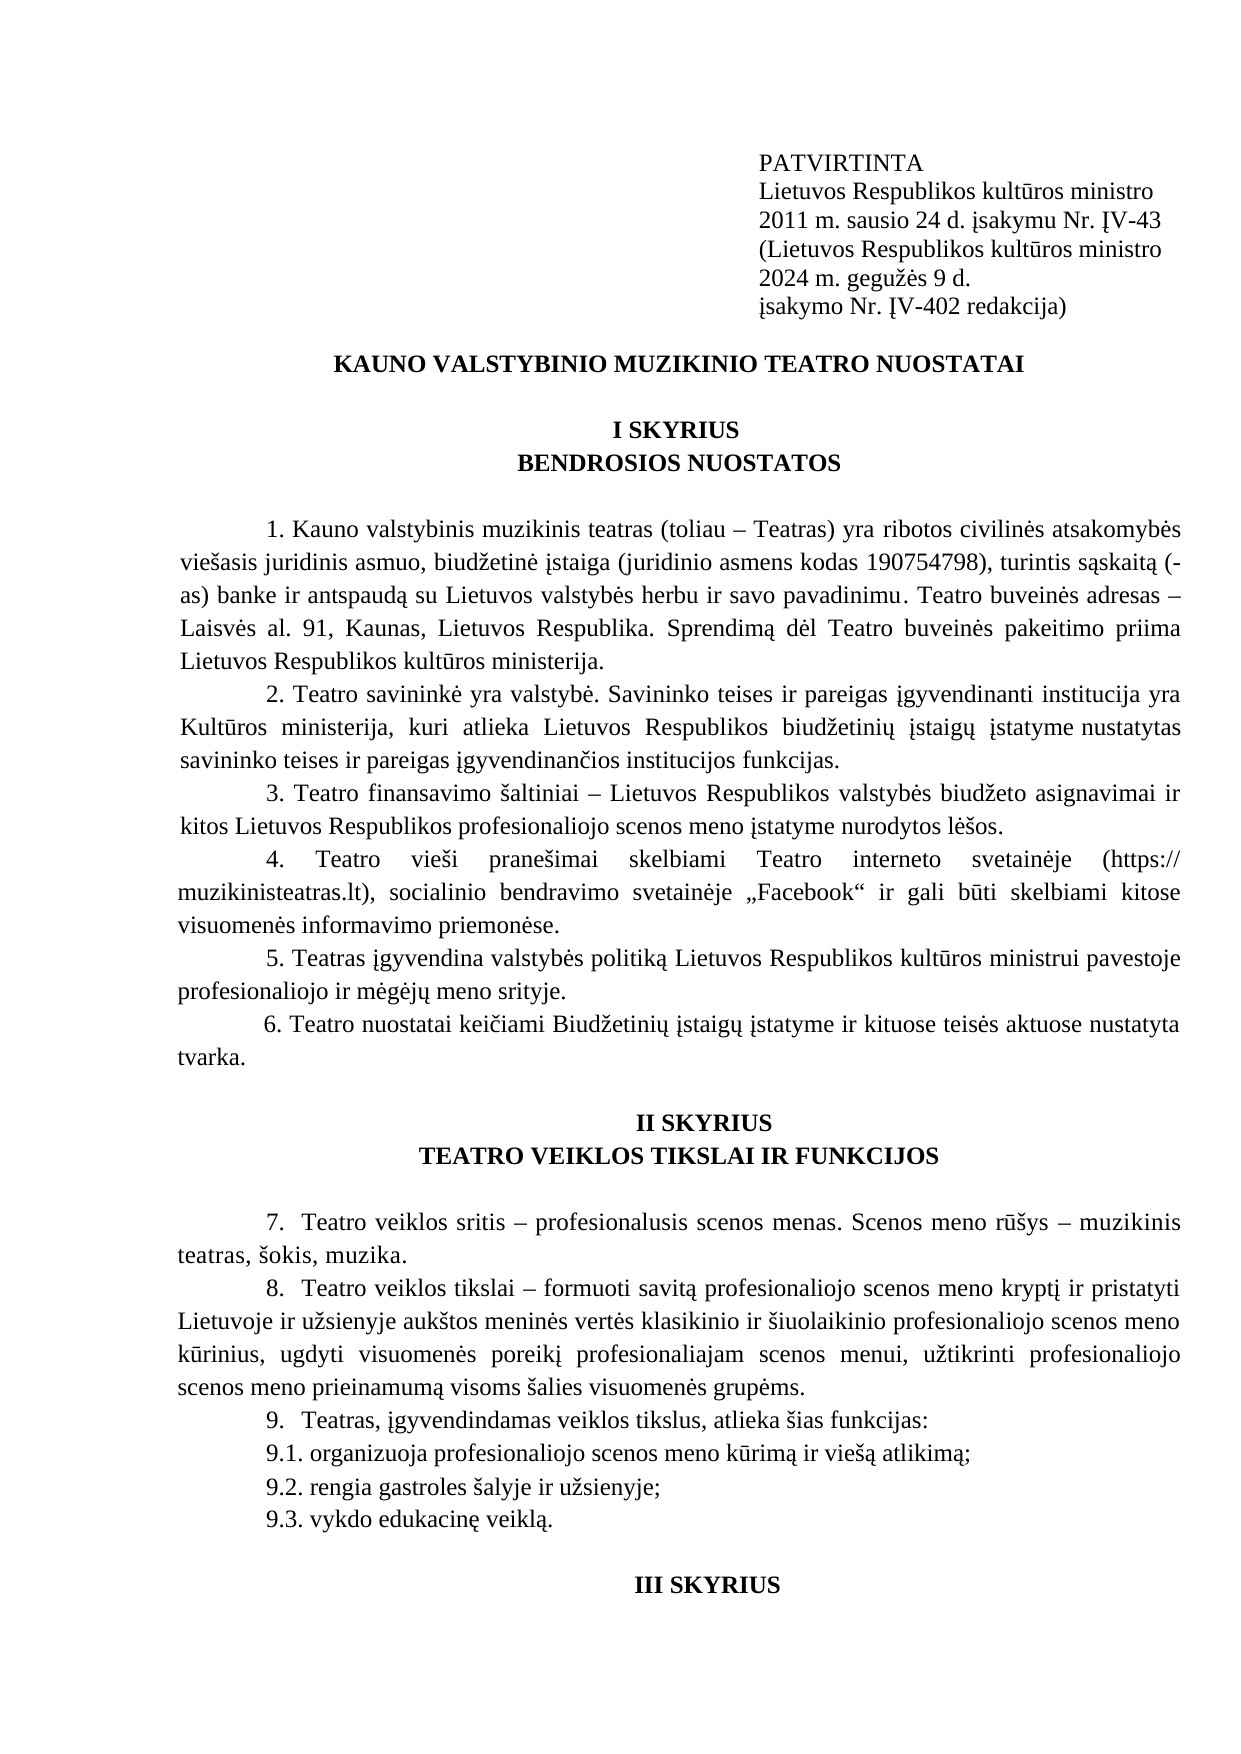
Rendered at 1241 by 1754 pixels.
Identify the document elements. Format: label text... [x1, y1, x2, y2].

text 5. Teatras įgyvendina valstybės politiką Lietuvos Respublikos kultūros ministrui pavestoje profesionaliojo ir mėgėjų meno srityje. [177, 943, 1181, 1005]
text 2. Teatro savininkė yra valstybė. Savininko teises ir pareigas įgyvendinanti institucija yra Kultūros ministerija, kuri atlieka Lietuvos Respublikos biudžetinių įstaigų įstatyme nustatytas savininko teises ir pareigas įgyvendinančios institucijos funkcijas. [180, 679, 1181, 774]
text Lietuvos Respublikos kultūros ministro [758, 176, 1181, 205]
text (Lietuvos Respublikos kultūros ministro [758, 234, 1181, 263]
text II SKYRIUS [177, 1108, 1181, 1137]
text 3. Teatro finansavimo šaltiniai – Lietuvos Respublikos valstybės biudžeto asignavimai ir kitos Lietuvos Respublikos profesionaliojo scenos meno įstatyme nurodytos lėšos. [180, 778, 1181, 840]
text I SKYRIUS [177, 415, 1181, 444]
text 6. Teatro nuostatai keičiami Biudžetinių įstaigų įstatyme ir kituose teisės aktuose nustatyta tvarka. [177, 1009, 1181, 1071]
text KAUNO VALSTYBINIO MUZIKINIO TEATRO NUOSTATAI [177, 349, 1181, 378]
text TEATRO VEIKLOS TIKSLAI IR FUNKCIJOS [177, 1141, 1181, 1170]
text įsakymo Nr. ĮV-402 redakcija) [758, 291, 1181, 320]
text 8. Teatro veiklos tikslai – formuoti savitą profesionaliojo scenos meno kryptį ir pristatyti Lietuvoje ir užsienyje aukštos meninės vertės klasikinio ir šiuolaikinio profesionaliojo scenos meno kūrinius, ugdyti visuomenės poreikį profesionaliajam scenos menui, užtikrinti profesionaliojo scenos meno prieinamumą visoms šalies visuomenės grupėms. [177, 1273, 1181, 1401]
text BENDROSIOS NUOSTATOS [177, 448, 1181, 477]
text 2011 m. sausio 24 d. įsakymu Nr. ĮV-43 [758, 205, 1181, 234]
text 2024 m. gegužės 9 d. [758, 263, 1181, 291]
text 1. Kauno valstybinis muzikinis teatras (toliau – Teatras) yra ribotos civilinės atsakomybės viešasis juridinis asmuo, biudžetinė įstaiga (juridinio asmens kodas 190754798), turintis sąskaitą (-as) banke ir antspaudą su Lietuvos valstybės herbu ir savo pavadinimu. Teatro buveinės adresas – Laisvės al. 91, Kaunas, Lietuvos Respublika. Sprendimą dėl Teatro buveinės pakeitimo priima Lietuvos Respublikos kultūros ministerija. [180, 514, 1181, 675]
text 7. Teatro veiklos sritis – profesionalusis scenos menas. Scenos meno rūšys – muzikinis teatras, šokis, muzika. [177, 1207, 1181, 1269]
text PATVIRTINTA [758, 148, 1181, 176]
text 9. Teatras, įgyvendindamas veiklos tikslus, atlieka šias funkcijas: [177, 1406, 1181, 1434]
text 9.2. rengia gastroles šalyje ir užsienyje; [177, 1472, 1181, 1500]
text 9.3. vykdo edukacinę veiklą. [177, 1504, 1181, 1533]
text 9.1. organizuoja profesionaliojo scenos meno kūrimą ir viešą atlikimą; [177, 1438, 1181, 1467]
text 4. Teatro vieši pranešimai skelbiami Teatro interneto svetainėje (https:// muzikinisteatras.lt), socialinio bendravimo svetainėje „Facebook“ ir gali būti skelbiami kitose visuomenės informavimo priemonėse. [177, 844, 1181, 939]
text III SKYRIUS [177, 1571, 1181, 1599]
